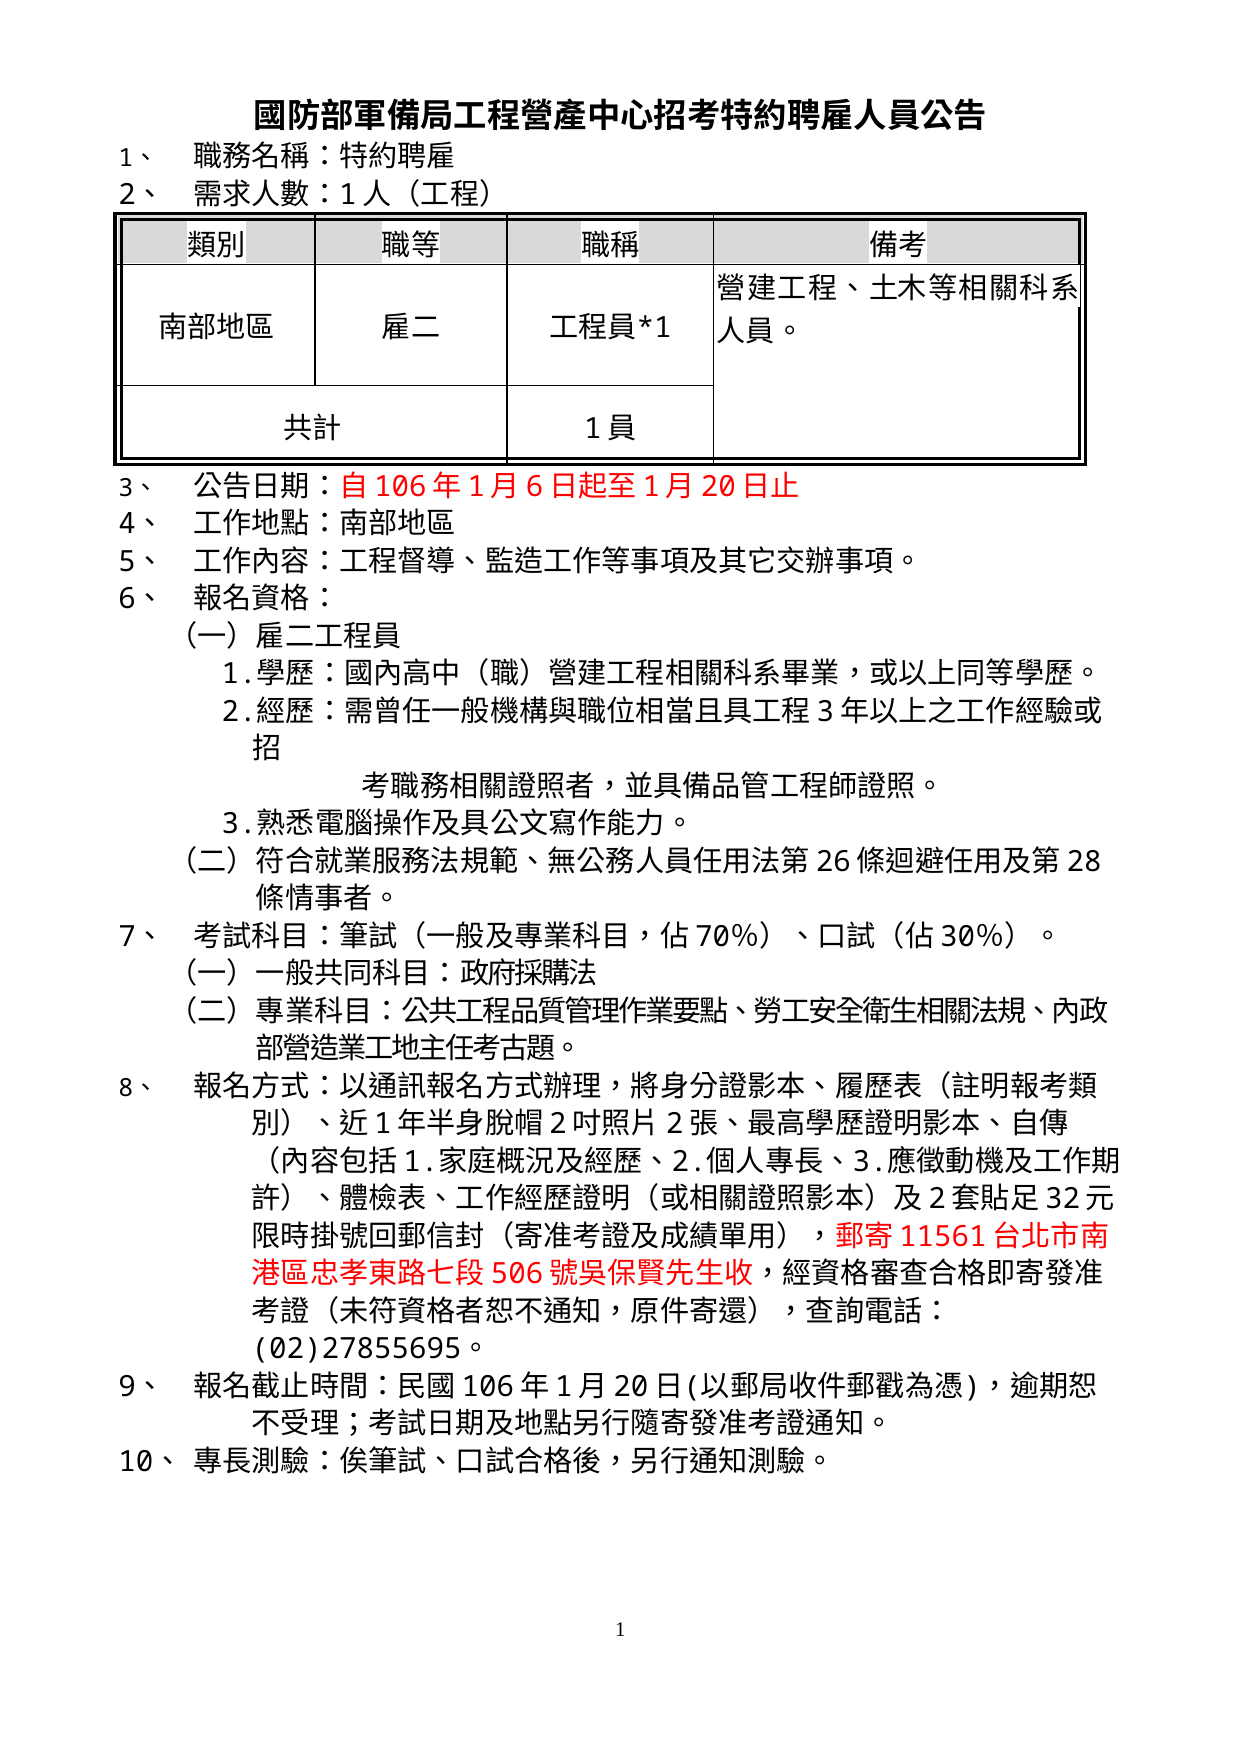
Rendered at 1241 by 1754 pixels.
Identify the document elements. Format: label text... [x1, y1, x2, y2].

list 報名資格： [118, 579, 1122, 616]
list 公告日期：自106年1月6日起至1月20日止 [118, 466, 1122, 504]
list 專長測驗：俟筆試、口試合格後，另行通知測驗。 [118, 1441, 1122, 1479]
list 工作內容：工程督導、監造工作等事項及其它交辦事項。 [118, 541, 1122, 579]
list 報名方式：以通訊報名方式辦理，將身分證影本、履歷表（註明報考類別）、近1年半身脫帽2吋照片2張、最高學歷證明影本、自傳（內容包括1.家庭概況及經歷、2.個人專長、3.應徵動機及工作期許）、體檢表、工作經歷證明（或相關證照影本）及2套貼足32元限時掛號回郵信封（寄准考證及成績單用），郵寄11561台北市南港區忠孝東路七段506號吳保賢先生收，經資格審查合格即寄發准考證（未符資格者恕不通知，原件寄還），查詢電話：(02)27855695。 [118, 1066, 1122, 1366]
list 工作地點：南部地區 [118, 504, 1122, 541]
text 考職務相關證照者，並具備品管工程師證照。 [221, 766, 1122, 804]
table_cell 南部地區 [123, 265, 314, 385]
text 國防部軍備局工程營產中心招考特約聘雇人員公告 [118, 89, 1122, 137]
table_header 類別 [118, 215, 314, 263]
table_header 職稱 [508, 221, 713, 263]
text （一）一般共同科目：政府採購法 [168, 954, 1122, 991]
table_cell 共計 [123, 386, 506, 457]
text 3.熟悉電腦操作及具公文寫作能力。 [221, 804, 1122, 841]
text （一）雇二工程員 [168, 616, 1122, 654]
table_header 備考 [714, 215, 1083, 263]
text 1.學歷：國內高中（職）營建工程相關科系畢業，或以上同等學歷。 [221, 654, 1122, 691]
list 需求人數：1人（工程） [118, 174, 1122, 212]
text （二）專業科目：公共工程品質管理作業要點、勞工安全衛生相關法規、內政部營造業工地主任考古題。 [168, 991, 1122, 1066]
table_cell 雇二 [316, 265, 506, 385]
list 考試科目：筆試（一般及專業科目，佔70％）、口試（佔30％）。 [118, 916, 1122, 954]
text （二）符合就業服務法規範、無公務人員任用法第26條迴避任用及第28條情事者。 [168, 841, 1122, 916]
list 職務名稱：特約聘雇 [118, 137, 1122, 174]
table_header 職等 [316, 221, 506, 263]
table_cell 工程員*1 [508, 265, 713, 385]
table_cell 1員 [508, 386, 713, 457]
text 2.經歷：需曾任一般機構與職位相當且具工程3年以上之工作經驗或招 [221, 691, 1122, 766]
table_cell 營建工程、土木等相關科系人員。 [714, 265, 1078, 457]
list 報名截止時間：民國106年1月20日(以郵局收件郵戳為憑)，逾期恕不受理；考試日期及地點另行隨寄發准考證通知。 [118, 1366, 1122, 1441]
